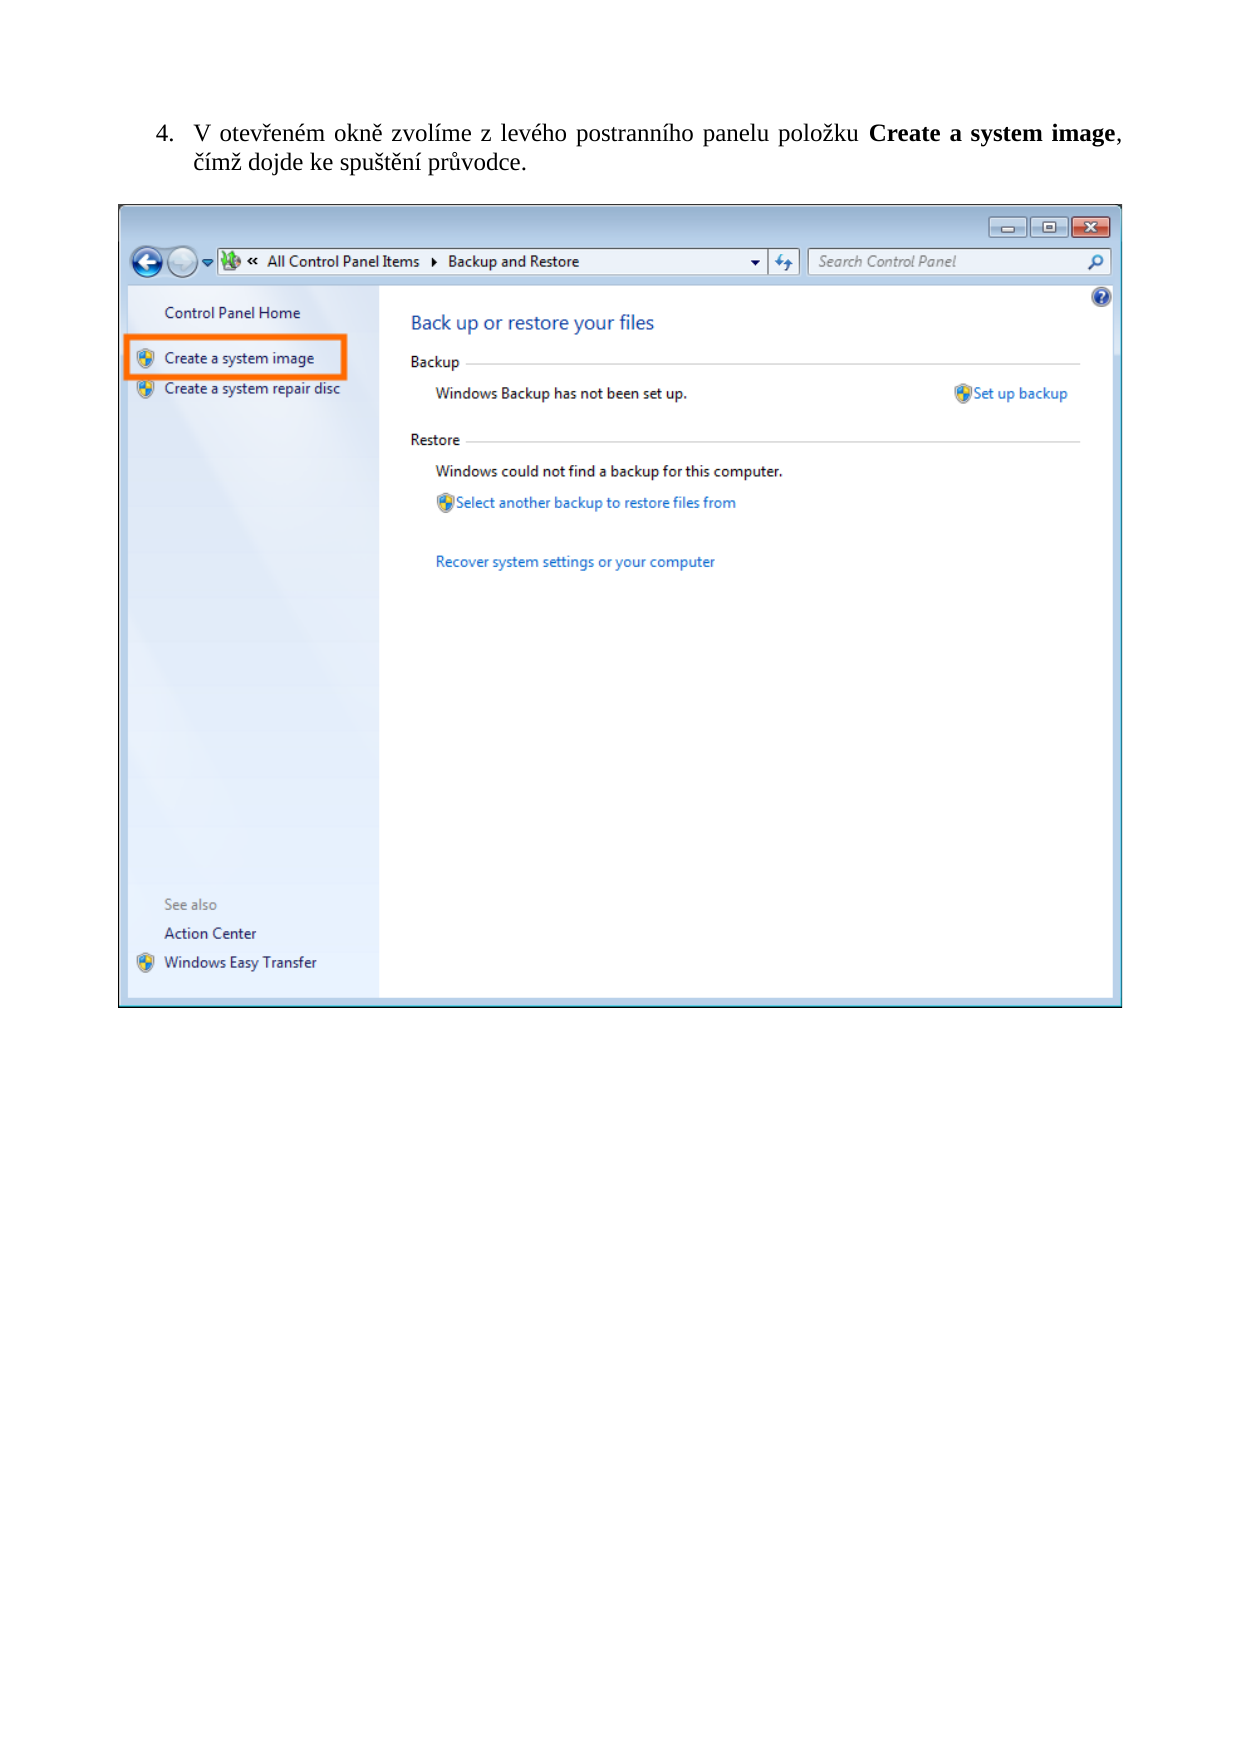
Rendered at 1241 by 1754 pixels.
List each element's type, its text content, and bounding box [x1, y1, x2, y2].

list V otevřeném okně zvolíme z levého postranního panelu položku Create a system image, čímž dojde ke spuštění průvodce. [156, 118, 1122, 176]
picture [118, 204, 1123, 1008]
